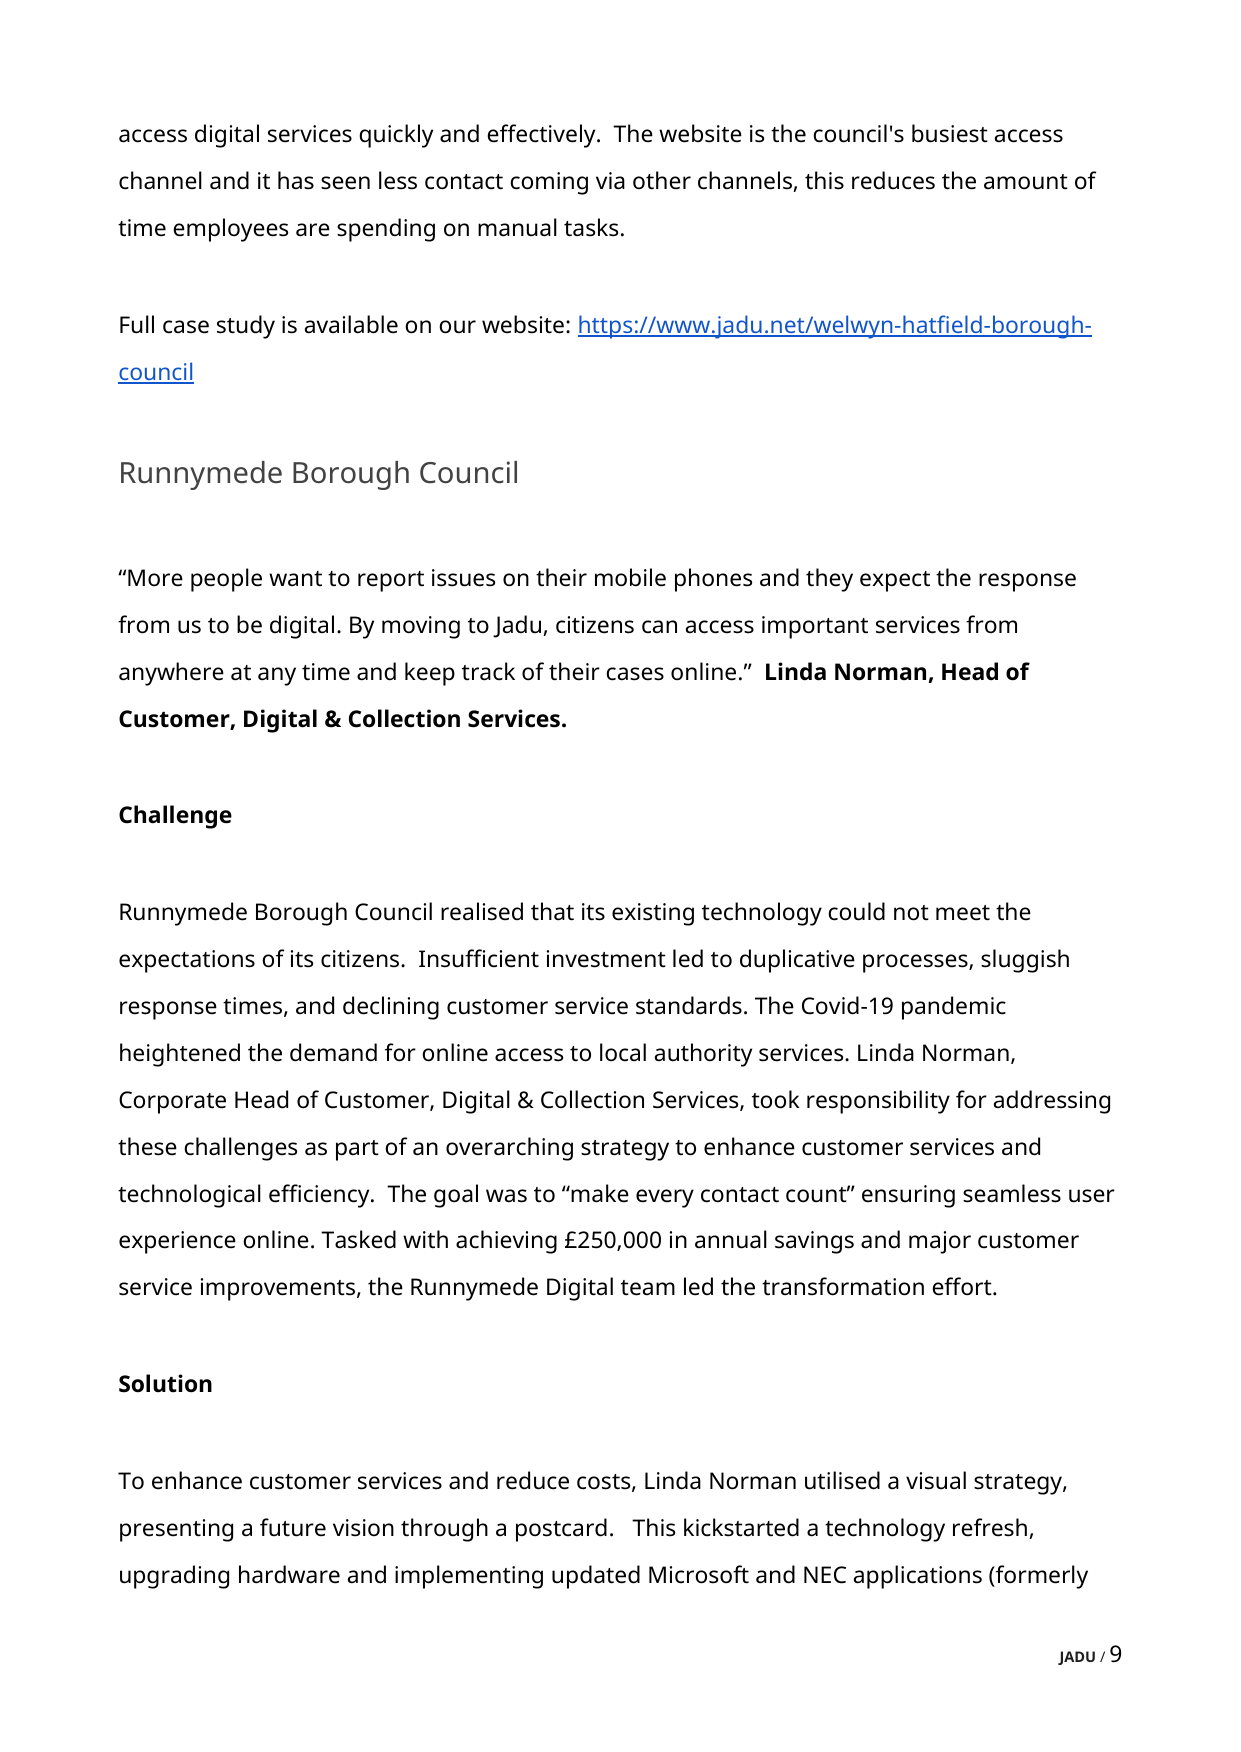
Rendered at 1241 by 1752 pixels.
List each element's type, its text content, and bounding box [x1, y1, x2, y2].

text Runnymede Borough Council realised that its existing technology could not meet the expectations of its citizens. Insufficient investment led to duplicative processes, sluggish response times, and declining customer service standards. The Covid-19 pandemic heightened the demand for online access to local authority services. Linda Norman, Corporate Head of Customer, Digital & Collection Services, took responsibility for addressing these challenges as part of an overarching strategy to enhance customer services and technological efficiency. The goal was to “make every contact count” ensuring seamless user experience online. Tasked with achieving £250,000 in annual savings and major customer service improvements, the Runnymede Digital team led the transformation effort. [118, 896, 1122, 1302]
text Challenge [118, 799, 1122, 831]
subtitle Runnymede Borough Council [118, 452, 1122, 492]
text Solution [118, 1368, 1122, 1399]
text Full case study is available on our website: https://www.jadu.net/welwyn-hatfield-borough-council [118, 309, 1122, 387]
text To enhance customer services and reduce costs, Linda Norman utilised a visual strategy, presenting a future vision through a postcard. This kickstarted a technology refresh, upgrading hardware and implementing updated Microsoft and NEC applications (formerly [118, 1465, 1122, 1590]
text access digital services quickly and effectively. The website is the council's busiest access channel and it has seen less contact coming via other channels, this reduces the amount of time employees are spending on manual tasks. [118, 118, 1122, 243]
text “More people want to report issues on their mobile phones and they expect the response from us to be digital. By moving to Jadu, citizens can access important services from anywhere at any time and keep track of their cases online.” Linda Norman, Head of Customer, Digital & Collection Services. [118, 562, 1122, 734]
